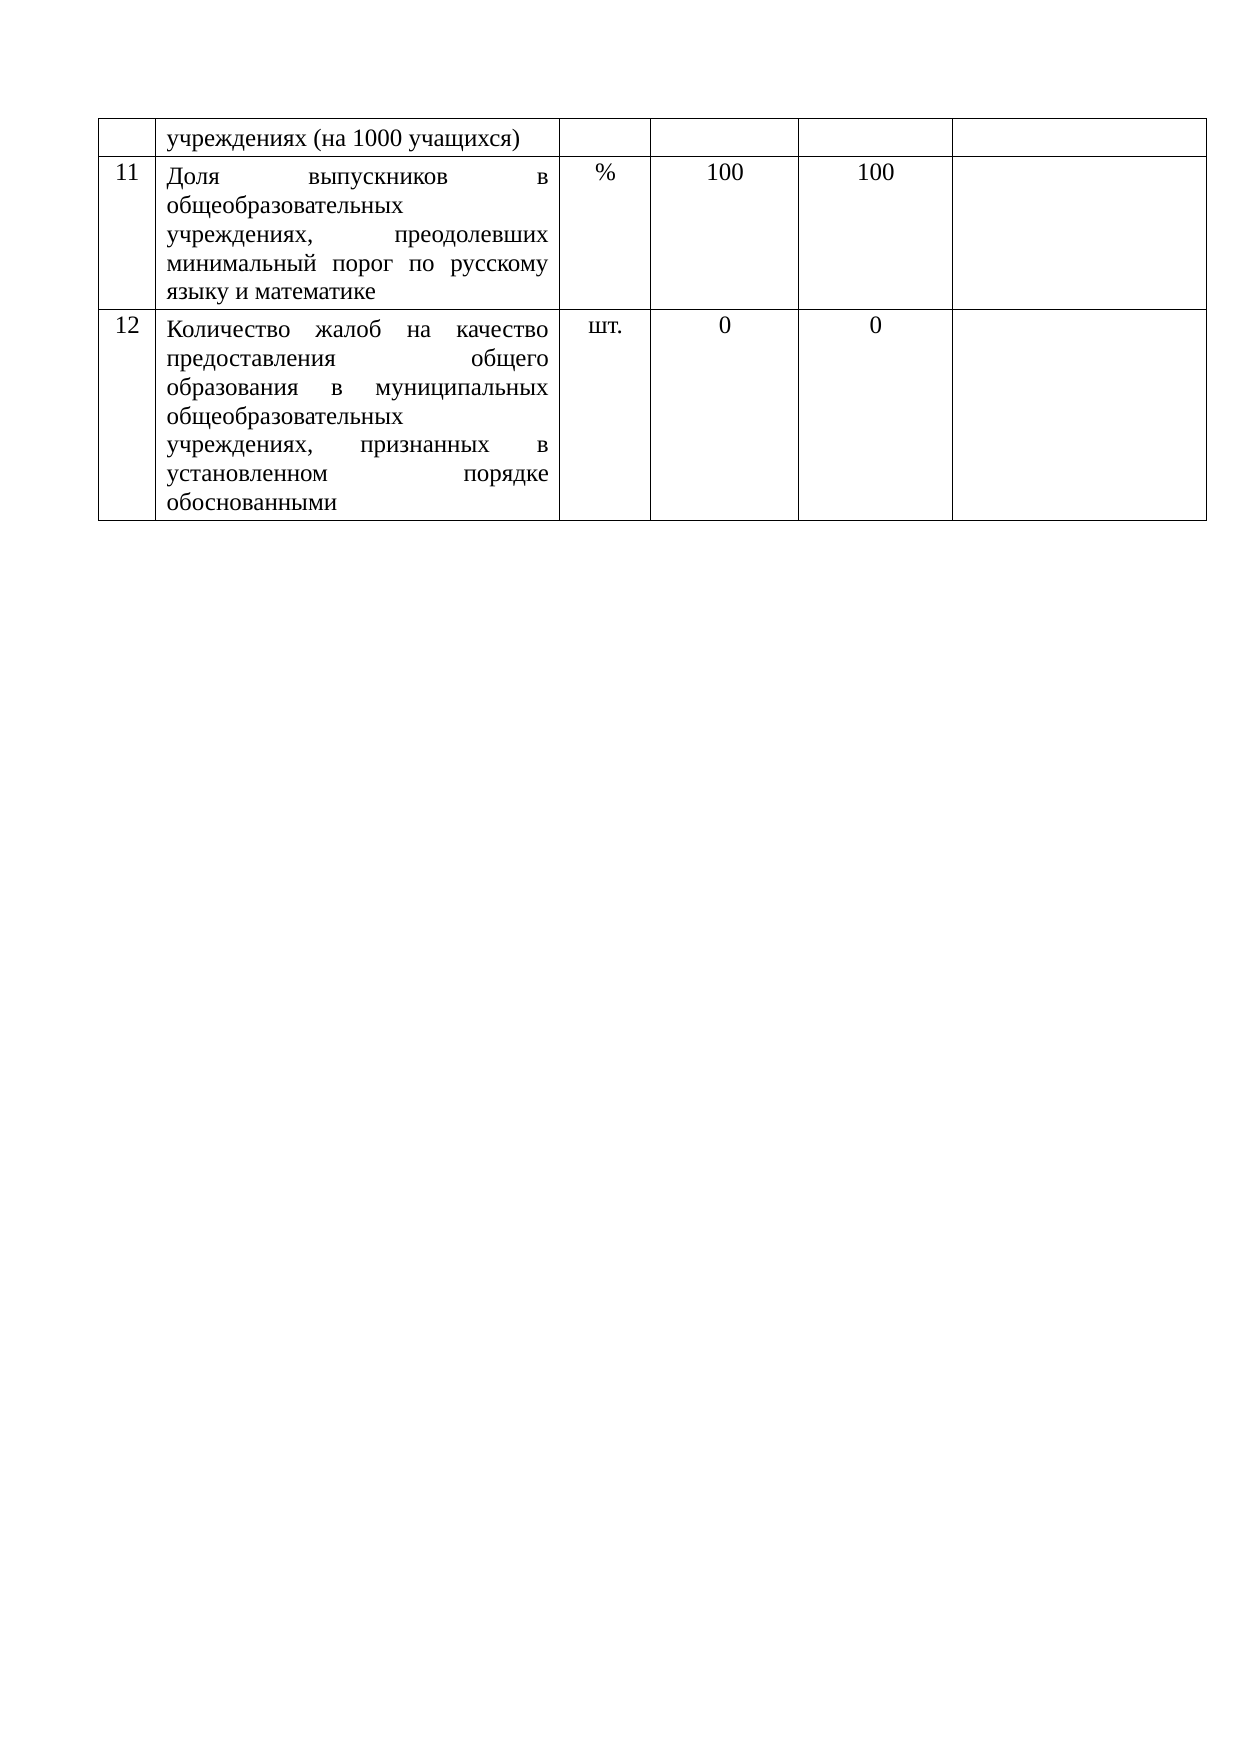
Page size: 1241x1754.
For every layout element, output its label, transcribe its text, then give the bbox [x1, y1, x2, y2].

table_cell [953, 119, 1206, 156]
table_cell Количество жалоб на качество предоставления общего образования в муниципальных общеобразовательных учреждениях, признанных в установленном порядке обоснованными [156, 310, 559, 520]
table_cell [651, 119, 798, 156]
table_cell 11 [99, 157, 155, 309]
table_cell 100 [799, 157, 952, 309]
table_cell 0 [799, 310, 952, 520]
table_cell 0 [651, 310, 798, 520]
table_cell [799, 119, 952, 156]
table_cell шт. [560, 310, 650, 520]
table_cell 12 [99, 310, 155, 520]
table_cell [560, 119, 650, 156]
table_cell [99, 119, 155, 156]
table_cell % [560, 157, 650, 309]
table_cell [953, 310, 1206, 520]
table_cell учреждениях (на 1000 учащихся) [156, 119, 559, 156]
table_cell [953, 157, 1206, 309]
table_cell 100 [651, 157, 798, 309]
table_cell Доля выпускников в общеобразовательных учреждениях, преодолевших минимальный порог по русскому языку и математике [156, 157, 559, 309]
